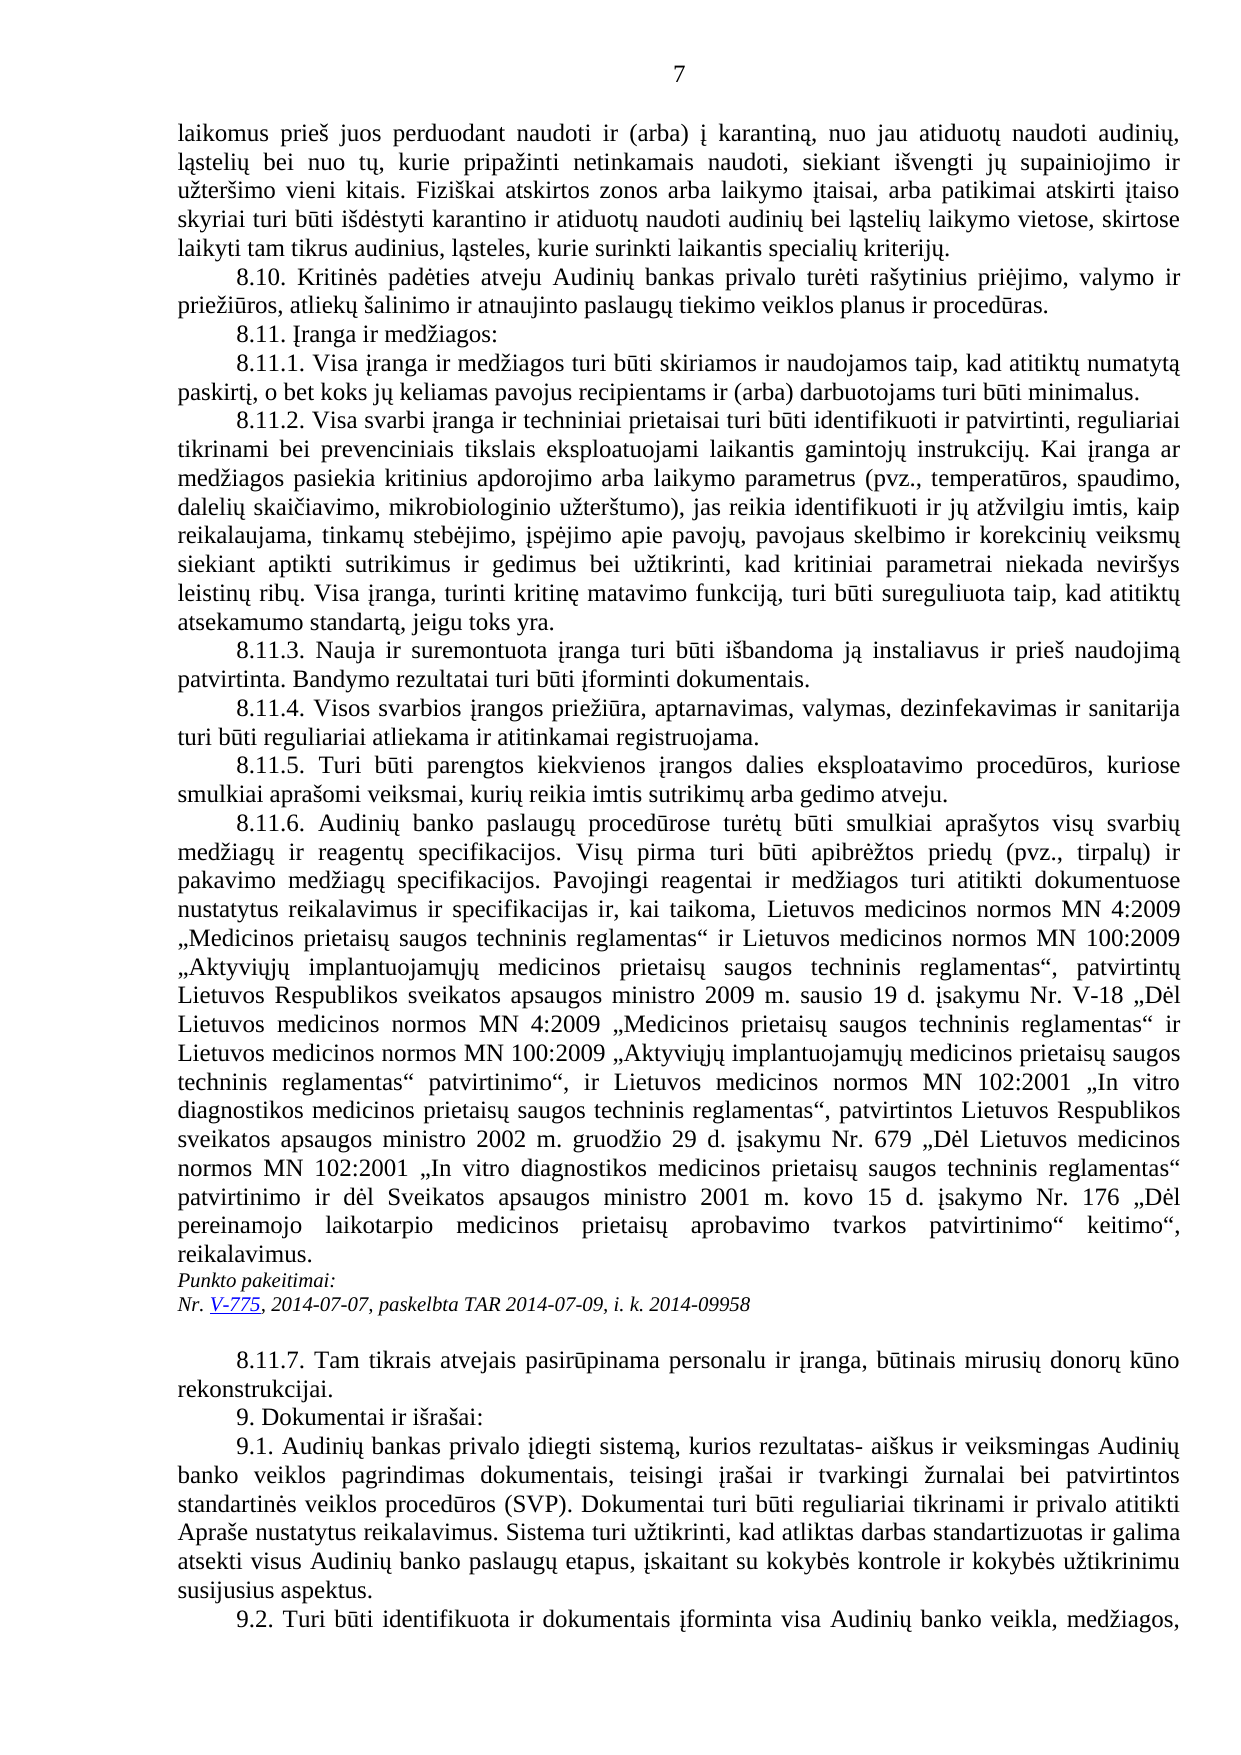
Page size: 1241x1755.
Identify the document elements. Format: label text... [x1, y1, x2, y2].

text Punkto pakeitimai: [177, 1268, 1181, 1292]
text 8.11.1. Visa įranga ir medžiagos turi būti skiriamos ir naudojamos taip, kad atitiktų numatytą paskirtį, o bet koks jų keliamas pavojus recipientams ir (arba) darbuotojams turi būti minimalus. [177, 348, 1181, 406]
text 8.11. Įranga ir medžiagos: [177, 319, 1181, 348]
text 8.11.4. Visos svarbios įrangos priežiūra, aptarnavimas, valymas, dezinfekavimas ir sanitarija turi būti reguliariai atliekama ir atitinkamai registruojama. [177, 693, 1181, 751]
text laikomus prieš juos perduodant naudoti ir (arba) į karantiną, nuo jau atiduotų naudoti audinių, ląstelių bei nuo tų, kurie pripažinti netinkamais naudoti, siekiant išvengti jų supainiojimo ir užteršimo vieni kitais. Fiziškai atskirtos zonos arba laikymo įtaisai, arba patikimai atskirti įtaiso skyriai turi būti išdėstyti karantino ir atiduotų naudoti audinių bei ląstelių laikymo vietose, skirtose laikyti tam tikrus audinius, ląsteles, kurie surinkti laikantis specialių kriterijų. [177, 118, 1181, 262]
text 8.11.2. Visa svarbi įranga ir techniniai prietaisai turi būti identifikuoti ir patvirtinti, reguliariai tikrinami bei prevenciniais tikslais eksploatuojami laikantis gamintojų instrukcijų. Kai įranga ar medžiagos pasiekia kritinius apdorojimo arba laikymo parametrus (pvz., temperatūros, spaudimo, dalelių skaičiavimo, mikrobiologinio užterštumo), jas reikia identifikuoti ir jų atžvilgiu imtis, kaip reikalaujama, tinkamų stebėjimo, įspėjimo apie pavojų, pavojaus skelbimo ir korekcinių veiksmų siekiant aptikti sutrikimus ir gedimus bei užtikrinti, kad kritiniai parametrai niekada neviršys leistinų ribų. Visa įranga, turinti kritinę matavimo funkciją, turi būti sureguliuota taip, kad atitiktų atsekamumo standartą, jeigu toks yra. [177, 406, 1181, 636]
text 8.11.5. Turi būti parengtos kiekvienos įrangos dalies eksploatavimo procedūros, kuriose smulkiai aprašomi veiksmai, kurių reikia imtis sutrikimų arba gedimo atveju. [177, 751, 1181, 808]
text Nr. V-775, 2014-07-07, paskelbta TAR 2014-07-09, i. k. 2014-09958 [177, 1292, 1181, 1316]
text 8.11.7. Tam tikrais atvejais pasirūpinama personalu ir įranga, būtinais mirusių donorų kūno rekonstrukcijai. [177, 1345, 1181, 1402]
text 8.11.6. Audinių banko paslaugų procedūrose turėtų būti smulkiai aprašytos visų svarbių medžiagų ir reagentų specifikacijos. Visų pirma turi būti apibrėžtos priedų (pvz., tirpalų) ir pakavimo medžiagų specifikacijos. Pavojingi reagentai ir medžiagos turi atitikti dokumentuose nustatytus reikalavimus ir specifikacijas ir, kai taikoma, Lietuvos medicinos normos MN 4:2009 „Medicinos prietaisų saugos techninis reglamentas“ ir Lietuvos medicinos normos MN 100:2009 „Aktyviųjų implantuojamųjų medicinos prietaisų saugos techninis reglamentas“, patvirtintų Lietuvos Respublikos sveikatos apsaugos ministro 2009 m. sausio 19 d. įsakymu Nr. V-18 „Dėl Lietuvos medicinos normos MN 4:2009 „Medicinos prietaisų saugos techninis reglamentas“ ir Lietuvos medicinos normos MN 100:2009 „Aktyviųjų implantuojamųjų medicinos prietaisų saugos techninis reglamentas“ patvirtinimo“, ir Lietuvos medicinos normos MN 102:2001 „In vitro diagnostikos medicinos prietaisų saugos techninis reglamentas“, patvirtintos Lietuvos Respublikos sveikatos apsaugos ministro 2002 m. gruodžio 29 d. įsakymu Nr. 679 „Dėl Lietuvos medicinos normos MN 102:2001 „In vitro diagnostikos medicinos prietaisų saugos techninis reglamentas“ patvirtinimo ir dėl Sveikatos apsaugos ministro 2001 m. kovo 15 d. įsakymo Nr. 176 „Dėl pereinamojo laikotarpio medicinos prietaisų aprobavimo tvarkos patvirtinimo“ keitimo“, reikalavimus. [177, 808, 1181, 1268]
text 8.11.3. Nauja ir suremontuota įranga turi būti išbandoma ją instaliavus ir prieš naudojimą patvirtinta. Bandymo rezultatai turi būti įforminti dokumentais. [177, 636, 1181, 693]
text 8.10. Kritinės padėties atveju Audinių bankas privalo turėti rašytinius priėjimo, valymo ir priežiūros, atliekų šalinimo ir atnaujinto paslaugų tiekimo veiklos planus ir procedūras. [177, 262, 1181, 319]
text 9. Dokumentai ir išrašai: [177, 1402, 1181, 1431]
text 9.2. Turi būti identifikuota ir dokumentais įforminta visa Audinių banko veikla, medžiagos, [177, 1604, 1181, 1632]
text 9.1. Audinių bankas privalo įdiegti sistemą, kurios rezultatas- aiškus ir veiksmingas Audinių banko veiklos pagrindimas dokumentais, teisingi įrašai ir tvarkingi žurnalai bei patvirtintos standartinės veiklos procedūros (SVP). Dokumentai turi būti reguliariai tikrinami ir privalo atitikti Apraše nustatytus reikalavimus. Sistema turi užtikrinti, kad atliktas darbas standartizuotas ir galima atsekti visus Audinių banko paslaugų etapus, įskaitant su kokybės kontrole ir kokybės užtikrinimu susijusius aspektus. [177, 1431, 1181, 1604]
